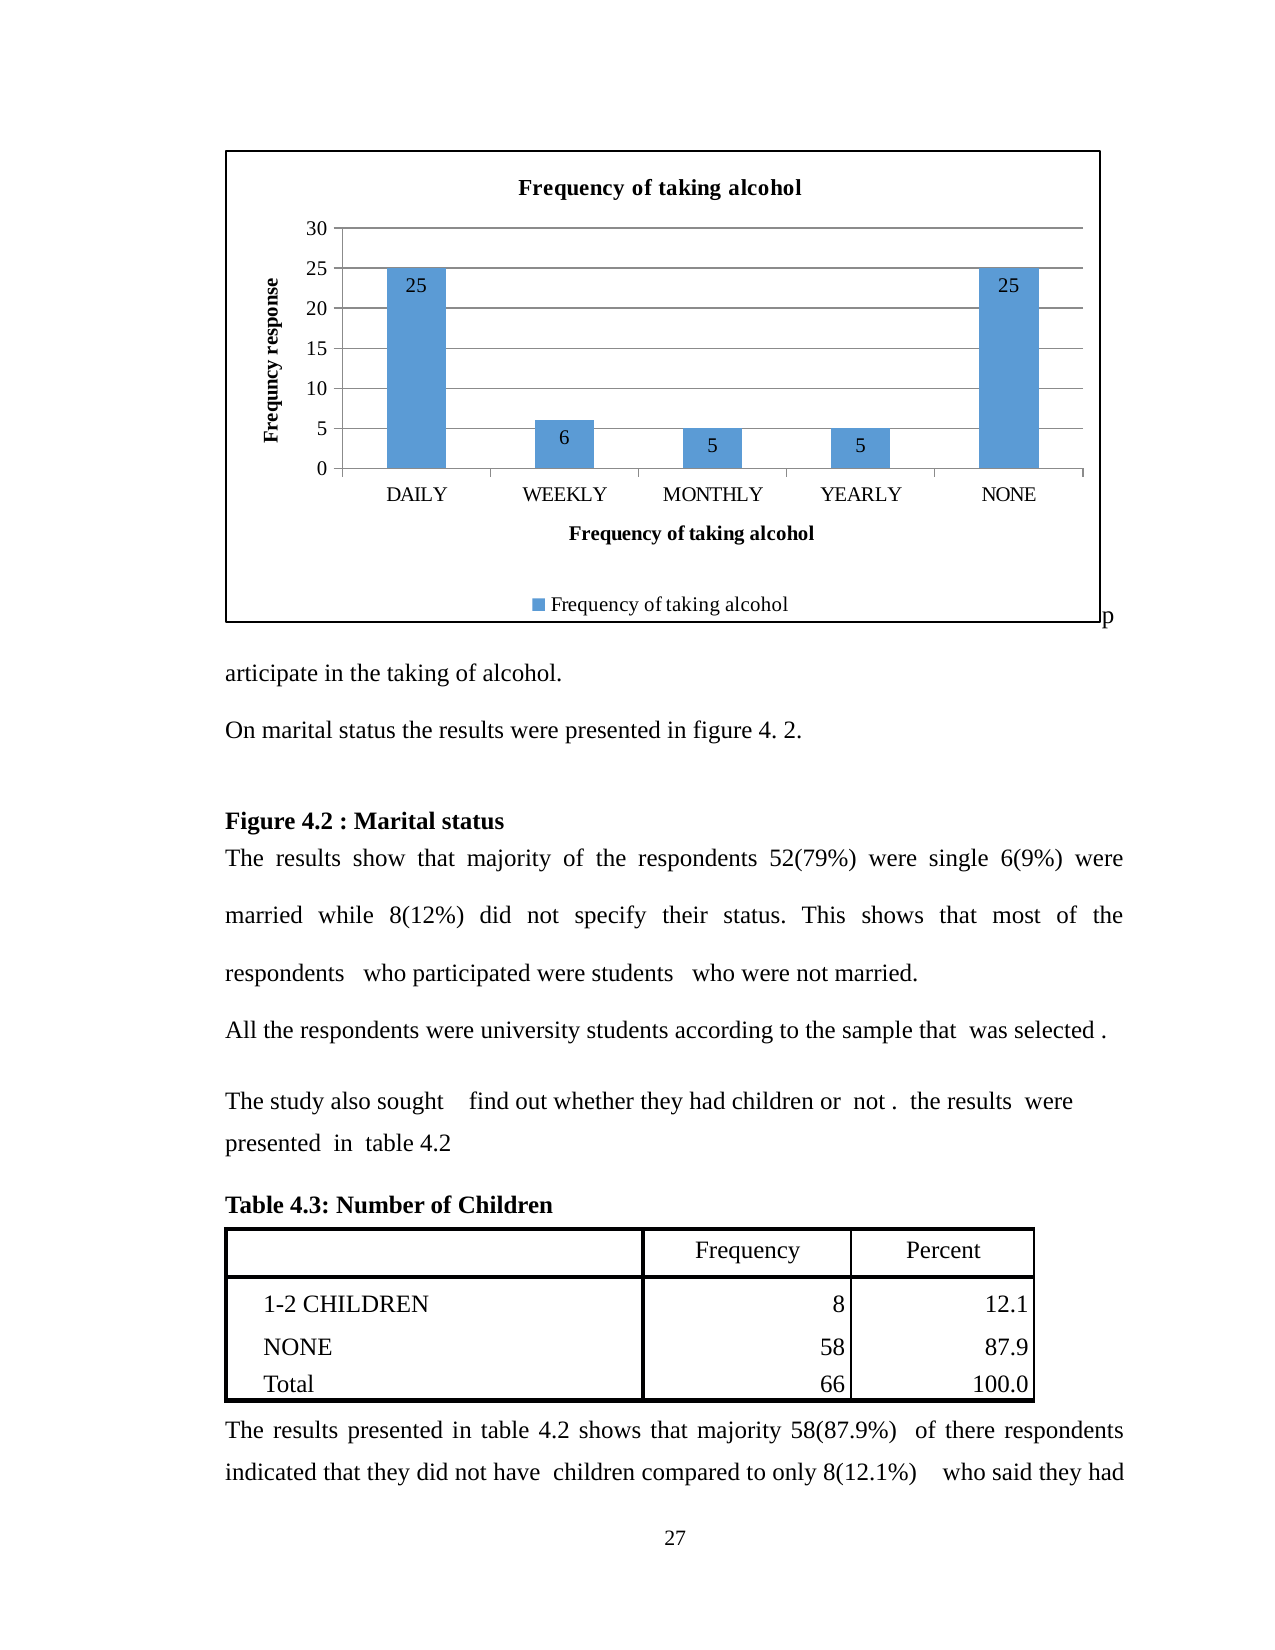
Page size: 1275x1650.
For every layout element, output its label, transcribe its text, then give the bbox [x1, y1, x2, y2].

table_cell 1-2 CHILDREN [256, 1279, 641, 1323]
table_cell [228, 1279, 256, 1398]
text The results show that majority of the respondents 52(79%) were single 6(9%) were married while 8(12%) did not specify their status. This shows that most of the respondents who participated were students who were not married. [225, 843, 1125, 987]
text On marital status the results were presented in figure 4. 2. [225, 715, 1125, 744]
table_header Frequency [645, 1231, 850, 1275]
text All the respondents were university students according to the sample that was selected . [225, 1016, 1125, 1044]
text The study also sought find out whether they had children or not . the results were presented in table 4.2 [225, 1073, 1125, 1156]
table_cell 8 [645, 1279, 850, 1323]
text Both male and female students in Maasai Mara University were surveyed. In terms of gender distribution, the study findings comprised of 41(62%) males and 25(38%) females. This clearly shows that there are few female students as compared to male students in the university who participate in the taking of alcohol. [225, 150, 1125, 686]
subtitle Table 4.3: Number of Children [225, 1190, 1125, 1218]
table_cell 87.9 [852, 1323, 1033, 1361]
table_cell NONE [256, 1323, 641, 1361]
table_cell 66 [645, 1361, 850, 1398]
table_cell Total [256, 1361, 641, 1398]
table_cell 12.1 [852, 1279, 1033, 1323]
table_header [228, 1231, 641, 1275]
subtitle Figure 4.2 : Marital status [225, 806, 1125, 835]
table_cell 58 [645, 1323, 850, 1361]
text The results presented in table 4.2 shows that majority 58(87.9%) of there respondents indicated that they did not have children compared to only 8(12.1%) who said they had [225, 1402, 1125, 1486]
table_cell 100.0 [852, 1361, 1033, 1398]
table_header Percent [852, 1231, 1033, 1275]
